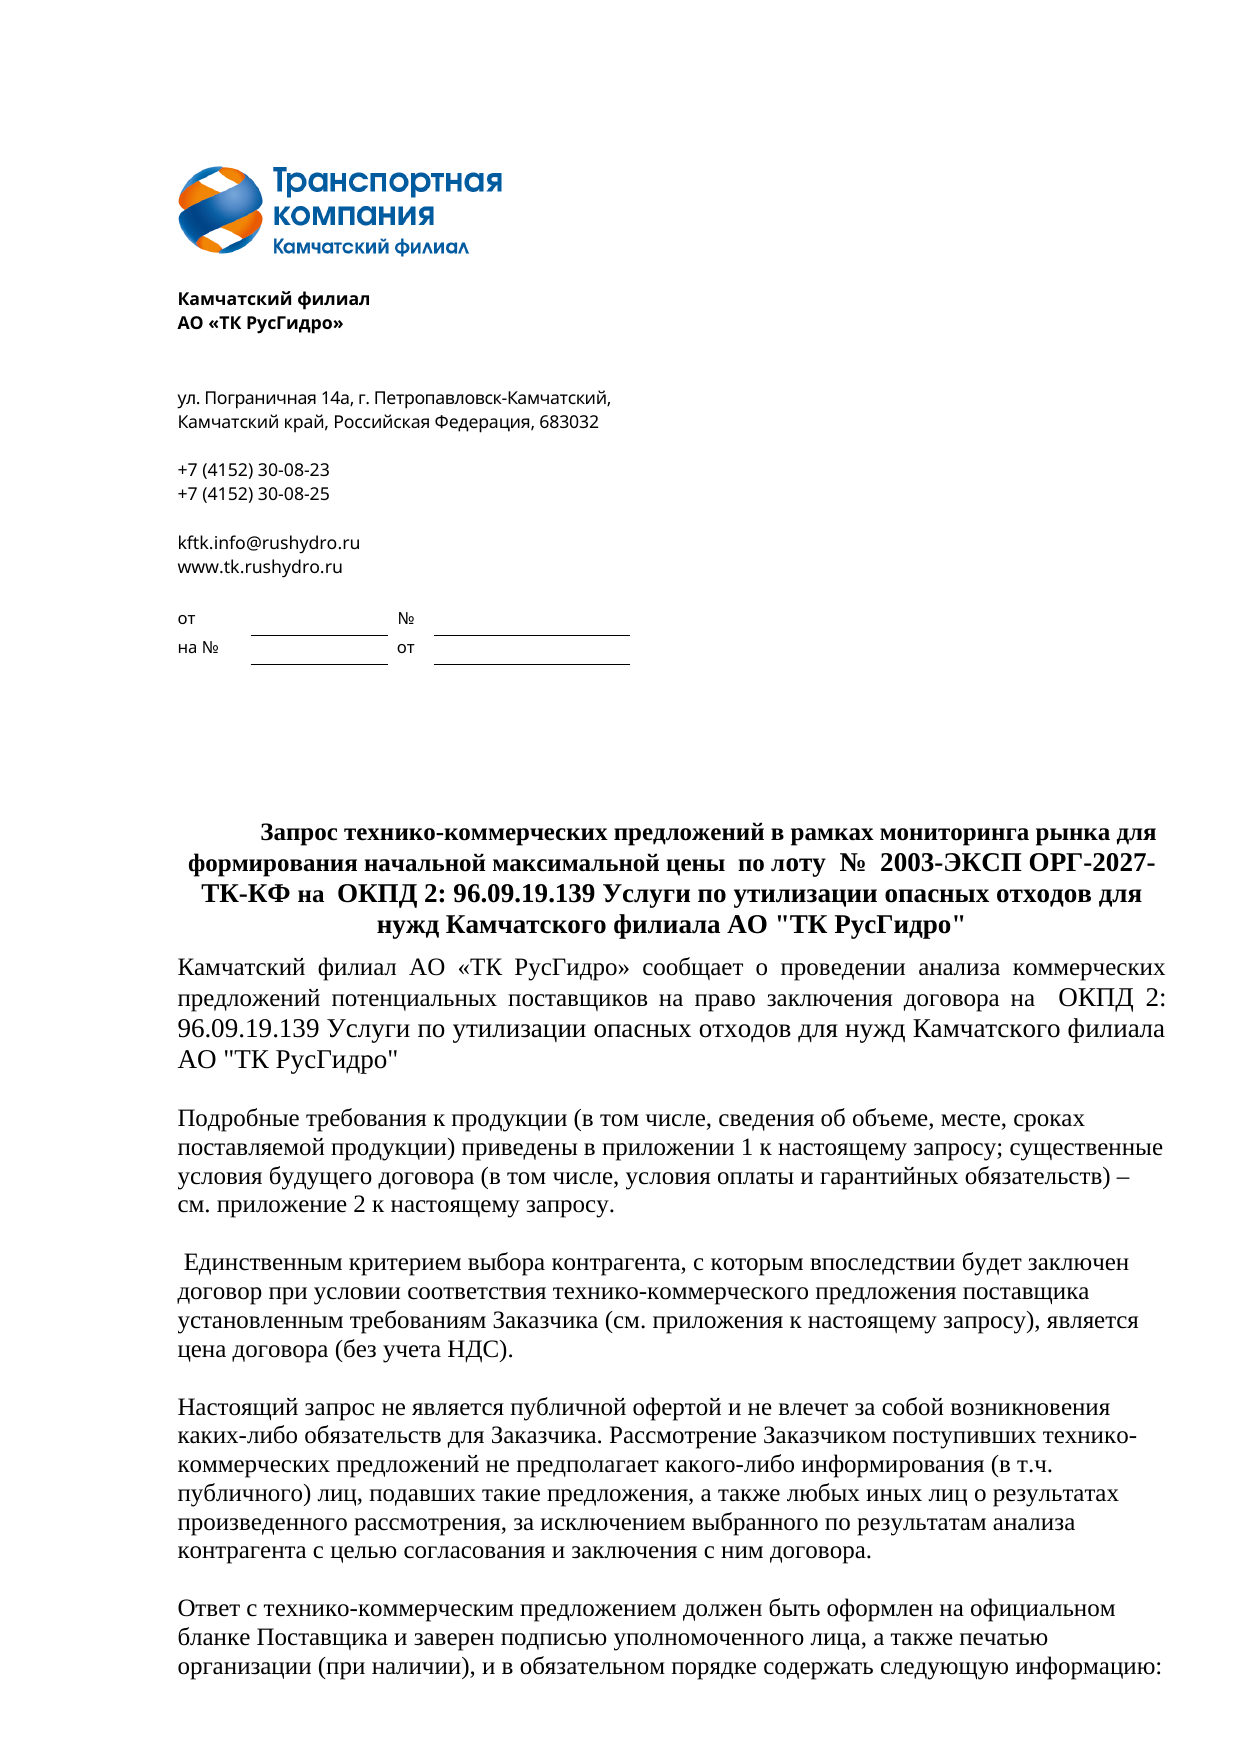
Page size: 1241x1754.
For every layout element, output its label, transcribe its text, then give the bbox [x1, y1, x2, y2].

table_cell Камчатский филиал АО «ТК РусГидро» [177, 286, 667, 334]
table_cell № [388, 607, 434, 634]
text Настоящий запрос не является публичной офертой и не влечет за собой возникновения каких-либо обязательств для Заказчика. Рассмотрение Заказчиком поступивших технико-коммерческих предложений не предполагает какого-либо информирования (в т.ч. публичного) лиц, подавших такие предложения, а также любых иных лиц о результатах произведенного рассмотрения, за исключением выбранного по результатам анализа контрагента с целью согласования и заключения с ним договора. [177, 1392, 1166, 1564]
table_cell [630, 635, 667, 664]
text Камчатский филиал АО «ТК РусГидро» сообщает о проведении анализа коммерческих предложений потенциальных поставщиков на право заключения договора на ОКПД 2: 96.09.19.139 Услуги по утилизации опасных отходов для нужд Камчатского филиала АО "ТК РусГидро" [177, 952, 1166, 1074]
table_cell [177, 579, 667, 607]
table_cell от [177, 607, 251, 634]
text Единственным критерием выбора контрагента, с которым впоследствии будет заключен договор при условии соответствия технико-коммерческого предложения поставщика установленным требованиям Заказчика (см. приложения к настоящему запросу), является цена договора (без учета НДС). [177, 1247, 1166, 1362]
table_cell [177, 334, 667, 385]
table_header [503, 165, 667, 258]
text Ответ с технико-коммерческим предложением должен быть оформлен на официальном бланке Поставщика и заверен подписью уполномоченного лица, а также печатью организации (при наличии), и в обязательном порядке содержать следующую информацию: [177, 1593, 1166, 1679]
table_cell на № [177, 635, 251, 664]
picture [177, 165, 503, 258]
text Подробные требования к продукции (в том числе, сведения об объеме, месте, сроках поставляемой продукции) приведены в приложении 1 к настоящему запросу; существенные условия будущего договора (в том числе, условия оплаты и гарантийных обязательств) – см. приложение 2 к настоящему запросу. [177, 1103, 1166, 1218]
table_cell [251, 607, 388, 634]
table_cell [434, 607, 630, 634]
table_cell [251, 636, 388, 664]
table_cell ул. Пограничная 14а, г. Петропавловск-Камчатский, Камчатский край, Российская Федерация, 683032 +7 (4152) 30-08-23 +7 (4152) 30-08-25 kftk.info@rushydro.ru www.tk.rushydro.ru [177, 385, 667, 578]
table_header [667, 165, 698, 664]
table_cell [177, 258, 667, 286]
text Запрос технико-коммерческих предложений в рамках мониторинга рынка для формирования начальной максимальной цены по лоту № 2003-ЭКСП ОРГ-2027-ТК-КФ на ОКПД 2: 96.09.19.139 Услуги по утилизации опасных отходов для нужд Камчатского филиала АО "ТК РусГидро" [177, 817, 1166, 939]
table_cell от [388, 635, 434, 664]
table_cell [434, 636, 630, 664]
table_cell [630, 607, 667, 634]
table_header [698, 165, 1187, 664]
